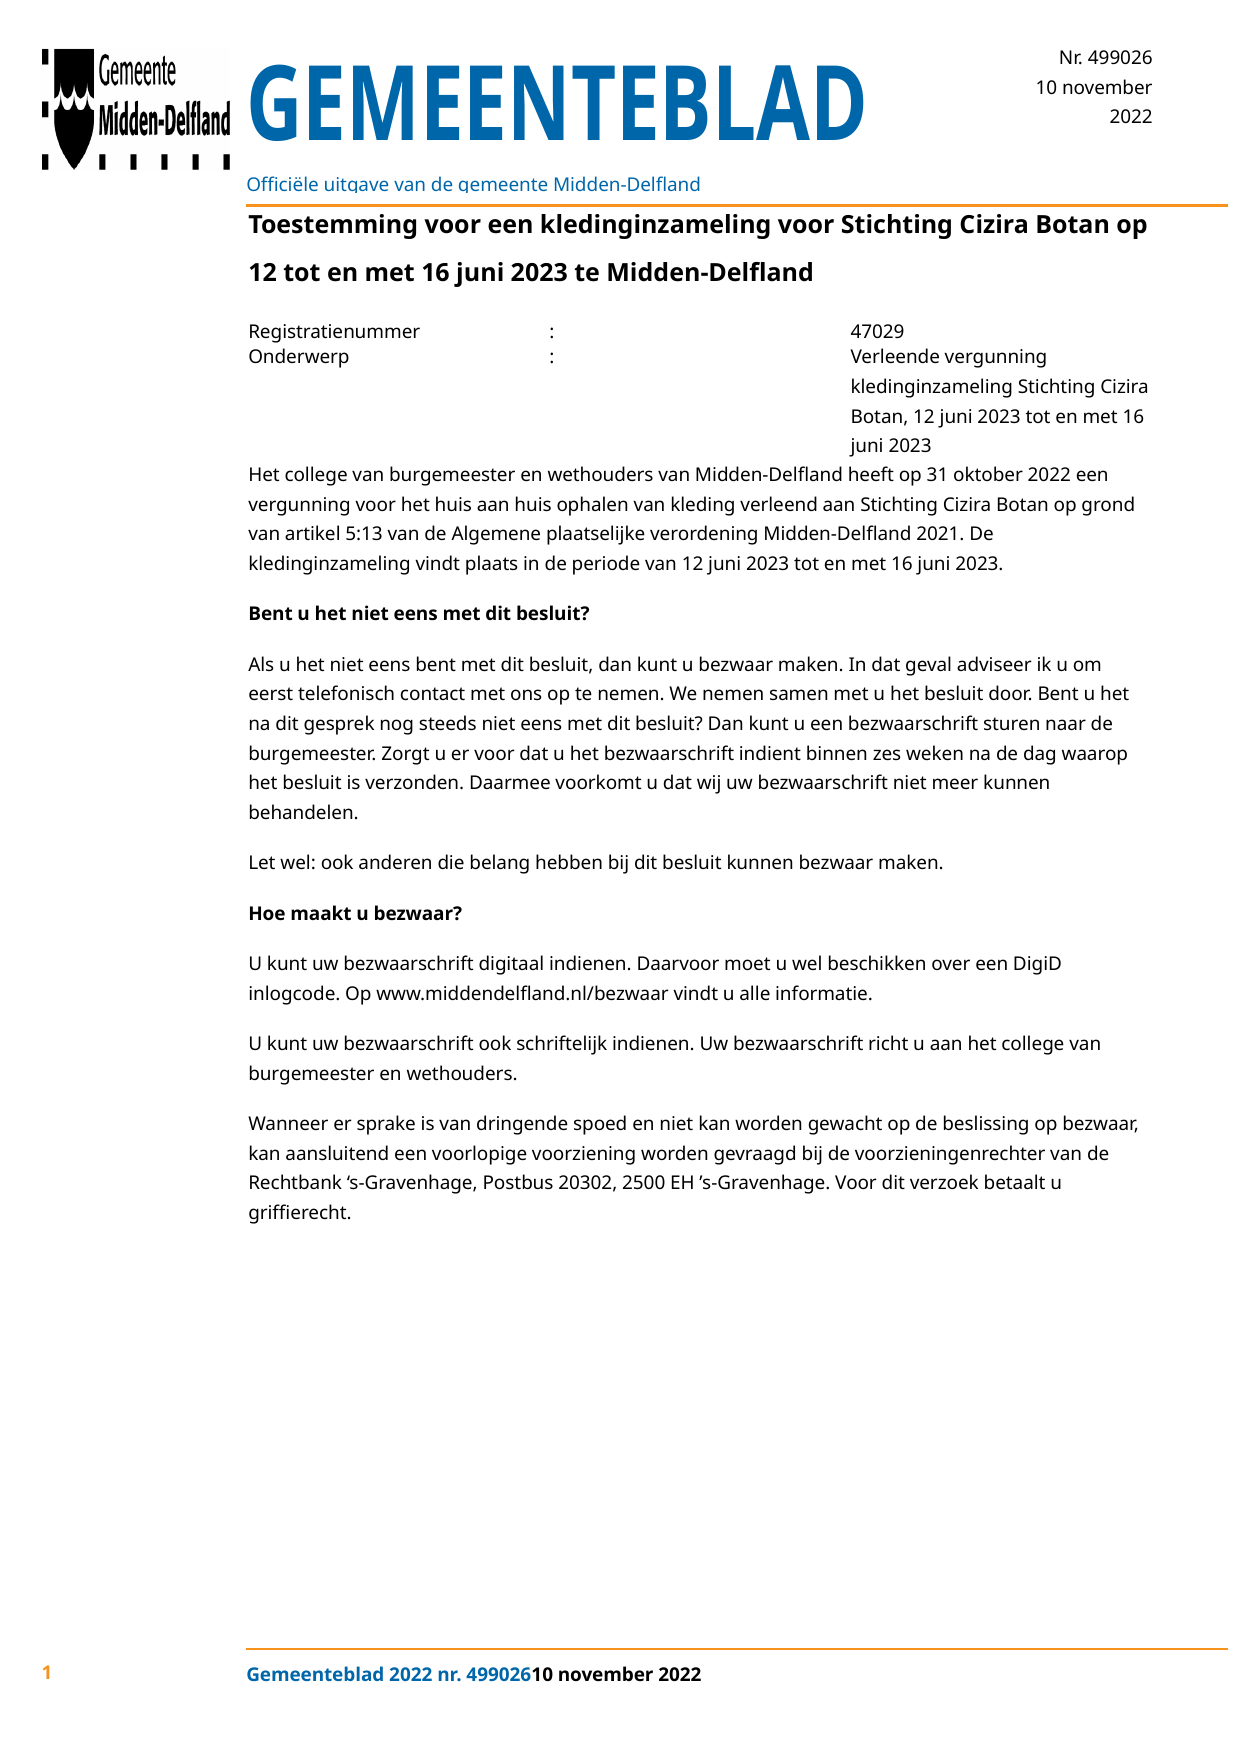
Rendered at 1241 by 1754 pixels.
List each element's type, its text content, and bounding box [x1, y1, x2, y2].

table_header : [549, 318, 850, 344]
table_header Registratienummer [248, 318, 549, 344]
table_cell Onderwerp [248, 344, 549, 458]
text U kunt uw bezwaarschrift digitaal indienen. Daarvoor moet u wel beschikken over een DigiD inlogcode. Op www.middendelfland.nl/bezwaar vindt u alle informatie. [248, 950, 1152, 1006]
text Bent u het niet eens met dit besluit? [248, 601, 1152, 626]
text Als u het niet eens bent met dit besluit, dan kunt u bezwaar maken. In dat geval adviseer ik u om eerst telefonisch contact met ons op te nemen. We nemen samen met u het besluit door. Bent u het na dit gesprek nog steeds niet eens met dit besluit? Dan kunt u een bezwaarschrift sturen naar de burgemeester. Zorgt u er voor dat u het bezwaarschrift indient binnen zes weken na de dag waarop het besluit is verzonden. Daarmee voorkomt u dat wij uw bezwaarschrift niet meer kunnen behandelen. [248, 651, 1152, 825]
text U kunt uw bezwaarschrift ook schriftelijk indienen. Uw bezwaarschrift richt u aan het college van burgemeester en wethouders. [248, 1030, 1152, 1086]
text Wanneer er sprake is van dringende spoed en niet kan worden gewacht op de beslissing op bezwaar, kan aansluitend een voorlopige voorziening worden gevraagd bij de voorzieningenrechter van de Rechtbank ‘s-Gravenhage, Postbus 20302, 2500 EH ’s-Gravenhage. Voor dit verzoek betaalt u griffierecht. [248, 1110, 1152, 1225]
text Hoe maakt u bezwaar? [248, 900, 1152, 926]
text Het college van burgemeester en wethouders van Midden-Delfland heeft op 31 oktober 2022 een vergunning voor het huis aan huis ophalen van kleding verleend aan Stichting Cizira Botan op grond van artikel 5:13 van de Algemene plaatselijke verordening Midden-Delfland 2021. De kledinginzameling vindt plaats in de periode van 12 juni 2023 tot en met 16 juni 2023. [248, 461, 1152, 576]
text Toestemming voor een kledinginzameling voor Stichting Cizira Botan op 12 tot en met 16 juni 2023 te Midden-Delfland [248, 207, 1152, 288]
text Let wel: ook anderen die belang hebben bij dit besluit kunnen bezwaar maken. [248, 849, 1152, 875]
table_header 47029 [850, 318, 1152, 344]
table_cell Verleende vergunning kledinginzameling Stichting Cizira Botan, 12 juni 2023 tot en met 16 juni 2023 [850, 344, 1152, 458]
table_cell : [549, 344, 850, 458]
picture [41, 47, 231, 172]
